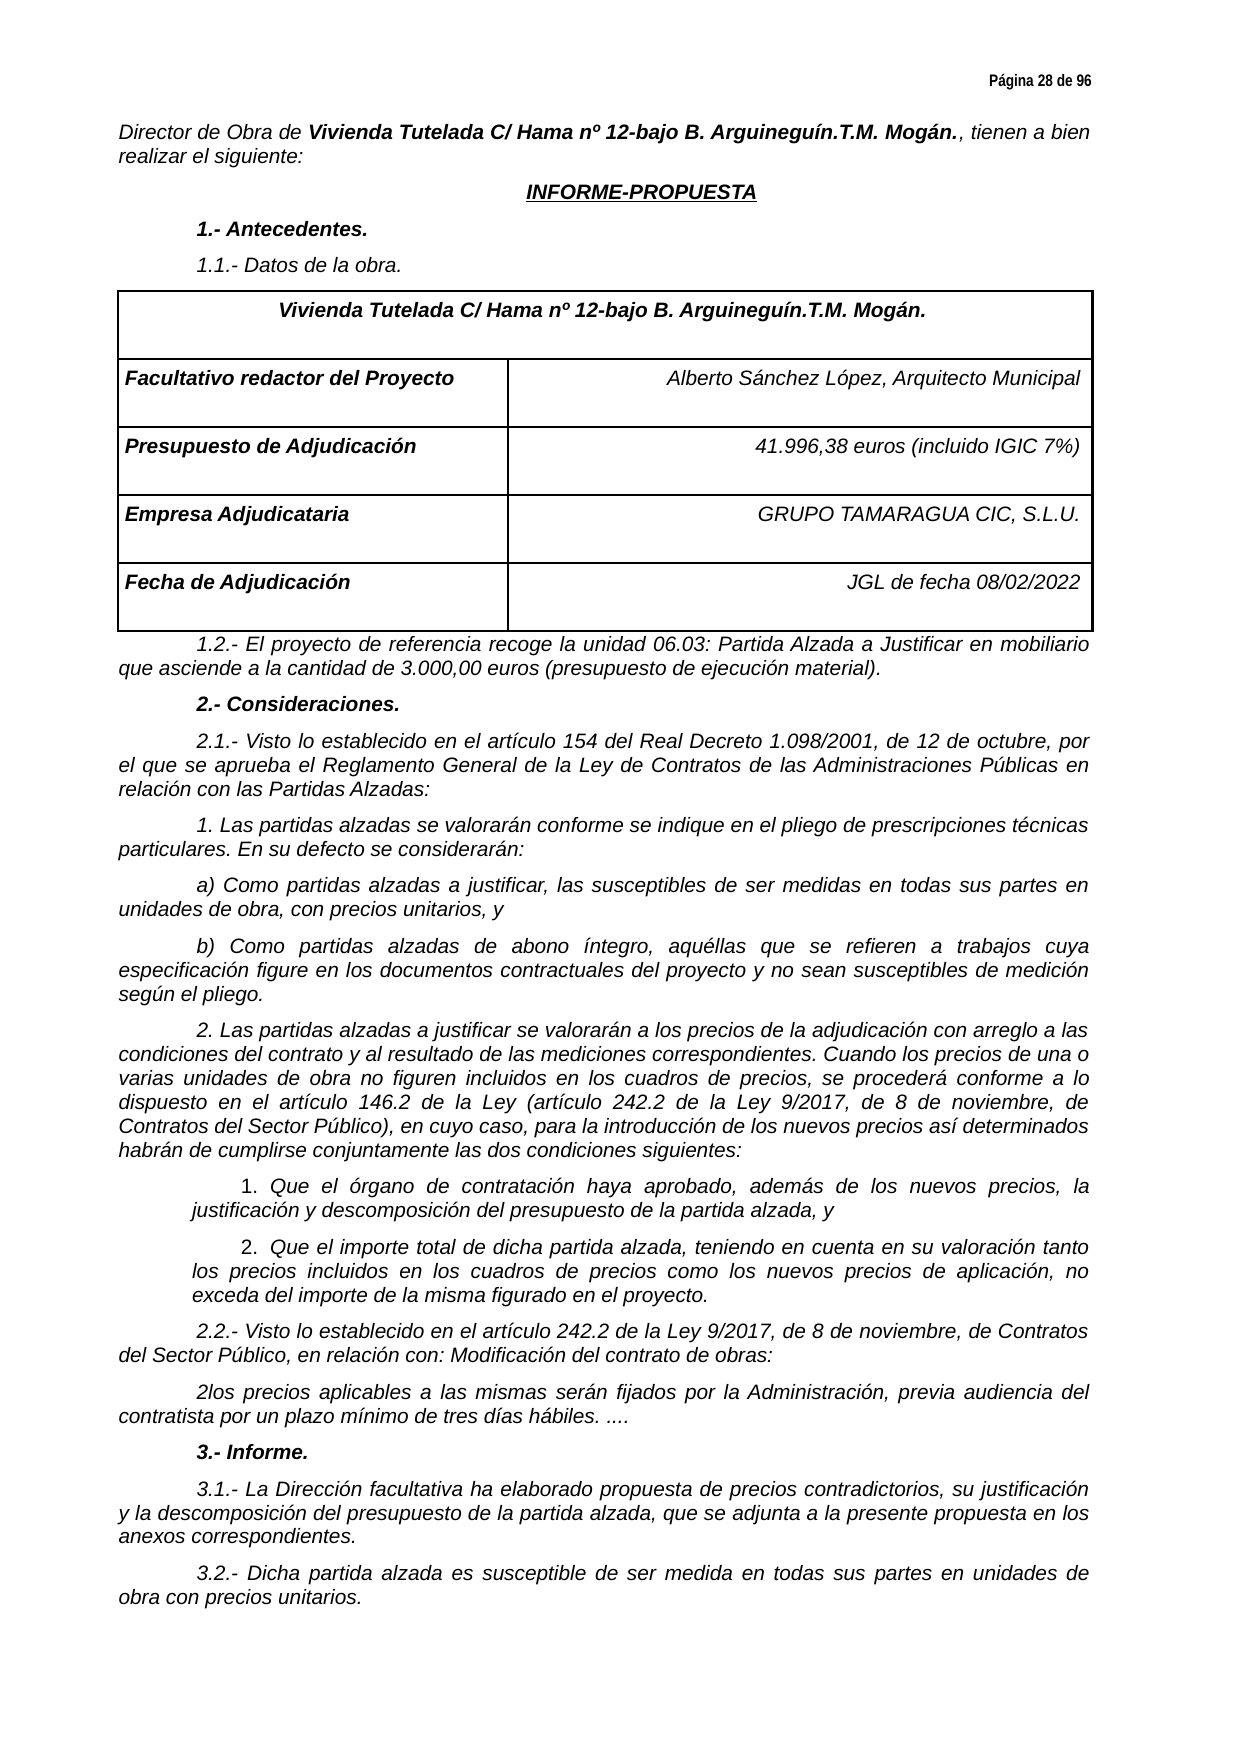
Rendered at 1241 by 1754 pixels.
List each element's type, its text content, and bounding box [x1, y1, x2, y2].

text b) Como partidas alzadas de abono íntegro, aquéllas que se refieren a trabajos cuya especificación figure en los documentos contractuales del proyecto y no sean susceptibles de medición según el pliego. [118, 934, 1092, 1006]
text 1.- Antecedentes. [118, 217, 1092, 241]
table_cell GRUPO TAMARAGUA CIC, S.L.U. [509, 496, 1091, 562]
text 2.1.- Visto lo establecido en el artículo 154 del Real Decreto 1.098/2001, de 12 de octubre, por el que se aprueba el Reglamento General de la Ley de Contratos de las Administraciones Públicas en relación con las Partidas Alzadas: [118, 728, 1092, 800]
text a) Como partidas alzadas a justificar, las susceptibles de ser medidas en todas sus partes en unidades de obra, con precios unitarios, y [118, 873, 1092, 921]
table_header Vivienda Tutelada C/ Hama nº 12-bajo B. Arguineguín.T.M. Mogán. [119, 292, 1091, 357]
table_cell 41.996,38 euros (incluido IGIC 7%) [509, 428, 1091, 493]
text 1. Las partidas alzadas se valorarán conforme se indique en el pliego de prescripciones técnicas particulares. En su defecto se considerarán: [118, 813, 1092, 861]
table_cell JGL de fecha 08/02/2022 [509, 564, 1091, 629]
table_cell Facultativo redactor del Proyecto [119, 360, 507, 426]
text 3.- Informe. [118, 1440, 1092, 1464]
text 2los precios aplicables a las mismas serán fijados por la Administración, previa audiencia del contratista por un plazo mínimo de tres días hábiles. .... [118, 1379, 1092, 1427]
text Director de Obra de Vivienda Tutelada C/ Hama nº 12-bajo B. Arguineguín.T.M. Mogán., tienen a bien realizar el siguiente: [118, 120, 1092, 168]
table_cell Presupuesto de Adjudicación [119, 428, 507, 493]
table_cell Fecha de Adjudicación [119, 564, 507, 629]
text 1.2.- El proyecto de referencia recoge la unidad 06.03: Partida Alzada a Justificar en mobiliario que asciende a la cantidad de 3.000,00 euros (presupuesto de ejecución material). [118, 632, 1092, 679]
list Que el órgano de contratación haya aprobado, además de los nuevos precios, la justificación y descomposición del presupuesto de la partida alzada, y [162, 1174, 1092, 1222]
text 2. Las partidas alzadas a justificar se valorarán a los precios de la adjudicación con arreglo a las condiciones del contrato y al resultado de las mediciones correspondientes. Cuando los precios de una o varias unidades de obra no figuren incluidos en los cuadros de precios, se procederá conforme a lo dispuesto en el artículo 146.2 de la Ley (artículo 242.2 de la Ley 9/2017, de 8 de noviembre, de Contratos del Sector Público), en cuyo caso, para la introducción de los nuevos precios así determinados habrán de cumplirse conjuntamente las dos condiciones siguientes: [118, 1018, 1092, 1162]
list Que el importe total de dicha partida alzada, teniendo en cuenta en su valoración tanto los precios incluidos en los cuadros de precios como los nuevos precios de aplicación, no exceda del importe de la misma figurado en el proyecto. [162, 1235, 1092, 1307]
text 3.2.- Dicha partida alzada es susceptible de ser medida en todas sus partes en unidades de obra con precios unitarios. [118, 1561, 1092, 1609]
text INFORME-PROPUESTA [118, 180, 1092, 204]
text 2.2.- Visto lo establecido en el artículo 242.2 de la Ley 9/2017, de 8 de noviembre, de Contratos del Sector Público, en relación con: Modificación del contrato de obras: [118, 1319, 1092, 1367]
text 2.- Consideraciones. [118, 692, 1092, 716]
table_cell Alberto Sánchez López, Arquitecto Municipal [509, 360, 1091, 426]
table_cell Empresa Adjudicataria [119, 496, 507, 562]
text 3.1.- La Dirección facultativa ha elaborado propuesta de precios contradictorios, su justificación y la descomposición del presupuesto de la partida alzada, que se adjunta a la presente propuesta en los anexos correspondientes. [118, 1476, 1092, 1548]
text 1.1.- Datos de la obra. [118, 253, 1092, 277]
